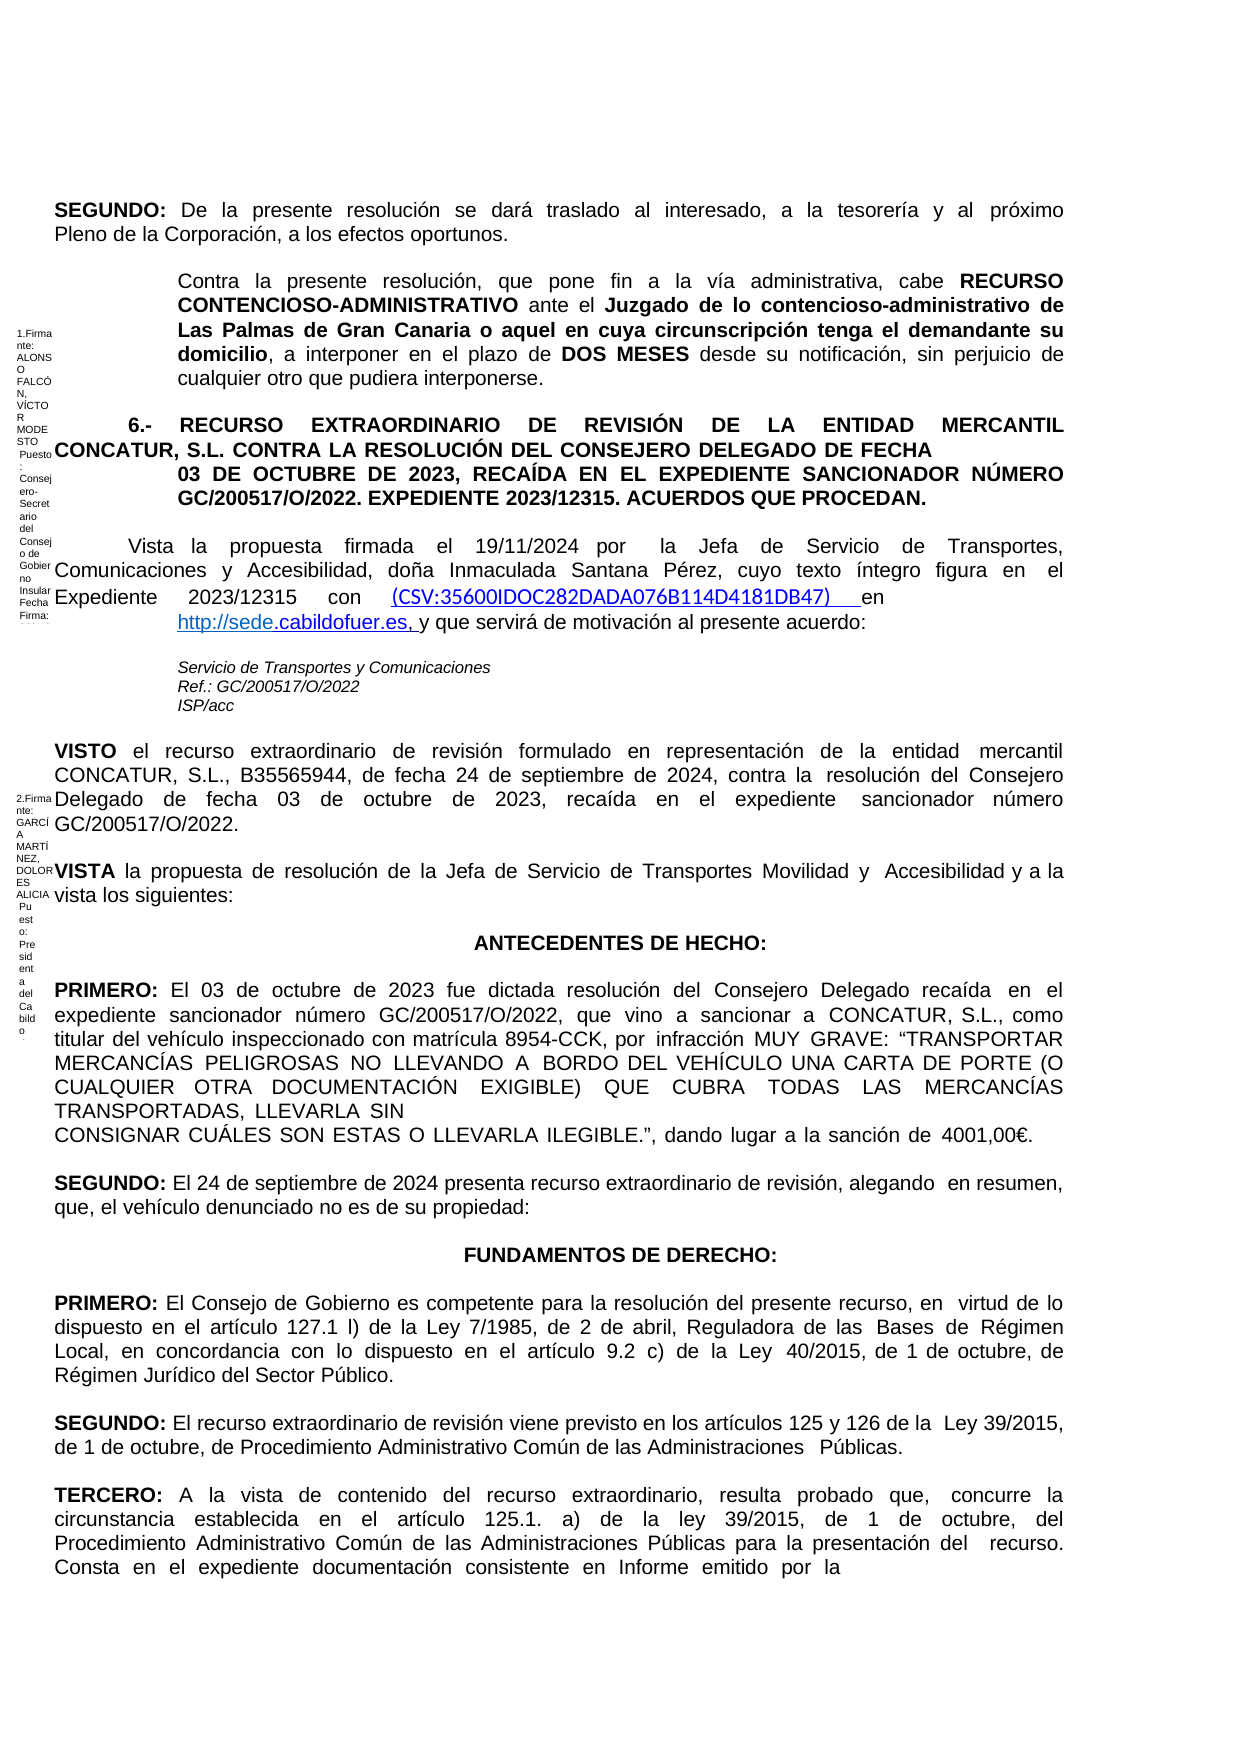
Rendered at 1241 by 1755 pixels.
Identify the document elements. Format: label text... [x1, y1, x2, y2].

text SEGUNDO: El recurso extraordinario de revisión viene previsto en los artículos 125 y 126 de la Ley 39/2015, de 1 de octubre, de Procedimiento Administrativo Común de las Administraciones Públicas. [54, 1411, 1064, 1459]
text Puesto: Presidenta del Cabildo de Fuerteventura Fecha Firma: 26/11/2024 12:12:28 [19, 901, 36, 1040]
text 1.Firmante: ALONSO FALCÓN, VÍCTOR MODESTO [17, 328, 54, 448]
text CONSIGNAR CUÁLES SON ESTAS O LLEVARLA ILEGIBLE.”, dando lugar a la sanción de 4001,00€. [54, 1123, 1064, 1147]
text Vista la propuesta firmada el 19/11/2024 por la Jefa de Servicio de Transportes, Comunicaciones y Accesibilidad, doña Inmaculada Santana Pérez, cuyo texto íntegro figura en el Expediente 2023/12315 con (CSV:35600IDOC282DADA076B114D4181DB47) en [54, 534, 1064, 610]
text PRIMERO: El 03 de octubre de 2023 fue dictada resolución del Consejero Delegado recaída en el expediente sancionador número GC/200517/O/2022, que vino a sancionar a CONCATUR, S.L., como titular del vehículo inspeccionado con matrícula 8954-CCK, por infracción MUY GRAVE: “TRANSPORTAR MERCANCÍAS PELIGROSAS NO LLEVANDO A BORDO DEL VEHÍCULO UNA CARTA DE PORTE (O CUALQUIER OTRA DOCUMENTACIÓN EXIGIBLE) QUE CUBRA TODAS LAS MERCANCÍAS TRANSPORTADAS, LLEVARLA SIN [54, 978, 1064, 1123]
text SEGUNDO: De la presente resolución se dará traslado al interesado, a la tesorería y al próximo Pleno de la Corporación, a los efectos oportunos. [54, 197, 1064, 246]
text Puesto: Consejero-Secretario del Consejo de Gobierno Insular Fecha Firma: 26/11/2024 10:03:34 [19, 448, 52, 623]
text ISP/acc [177, 696, 1241, 715]
text PRIMERO: El Consejo de Gobierno es competente para la resolución del presente recurso, en virtud de lo dispuesto en el artículo 127.1 l) de la Ley 7/1985, de 2 de abril, Reguladora de las Bases de Régimen Local, en concordancia con lo dispuesto en el artículo 9.2 c) de la Ley 40/2015, de 1 de octubre, de Régimen Jurídico del Sector Público. [54, 1290, 1064, 1387]
text SEGUNDO: El 24 de septiembre de 2024 presenta recurso extraordinario de revisión, alegando en resumen, que, el vehículo denunciado no es de su propiedad: [54, 1171, 1064, 1219]
text Contra la presente resolución, que pone fin a la vía administrativa, cabe RECURSO CONTENCIOSO-ADMINISTRATIVO ante el Juzgado de lo contencioso-administrativo de Las Palmas de Gran Canaria o aquel en cuya circunscripción tenga el demandante su domicilio, a interponer en el plazo de DOS MESES desde su notificación, sin perjuicio de cualquier otro que pudiera interponerse. [177, 269, 1064, 390]
text Servicio de Transportes y Comunicaciones Ref.: GC/200517/O/2022 [177, 658, 523, 696]
text 2.Firmante: GARCÍA MARTÍNEZ, DOLORES ALICIA [16, 793, 53, 901]
subtitle FUNDAMENTOS DE DERECHO: [463, 1242, 778, 1266]
text TERCERO: A la vista de contenido del recurso extraordinario, resulta probado que, concurre la circunstancia establecida en el artículo 125.1. a) de la ley 39/2015, de 1 de octubre, del Procedimiento Administrativo Común de las Administraciones Públicas para la presentación del recurso. Consta en el expediente documentación consistente en Informe emitido por la [54, 1483, 1064, 1579]
subtitle 6.- RECURSO EXTRAORDINARIO DE REVISIÓN DE LA ENTIDAD MERCANTIL CONCATUR, S.L. CONTRA LA RESOLUCIÓN DEL CONSEJERO DELEGADO DE FECHA [54, 413, 1064, 461]
text 03 DE OCTUBRE DE 2023, RECAÍDA EN EL EXPEDIENTE SANCIONADOR NÚMERO GC/200517/O/2022. EXPEDIENTE 2023/12315. ACUERDOS QUE PROCEDAN. [177, 461, 1064, 509]
text http://sede.cabildofuer.es, y que servirá de motivación al presente acuerdo: [177, 610, 1241, 634]
subtitle ANTECEDENTES DE HECHO: [463, 930, 778, 954]
text VISTO el recurso extraordinario de revisión formulado en representación de la entidad mercantil CONCATUR, S.L., B35565944, de fecha 24 de septiembre de 2024, contra la resolución del Consejero Delegado de fecha 03 de octubre de 2023, recaída en el expediente sancionador número GC/200517/O/2022. [54, 739, 1064, 835]
text VISTA la propuesta de resolución de la Jefa de Servicio de Transportes Movilidad y Accesibilidad y a la vista los siguientes: [54, 859, 1064, 907]
